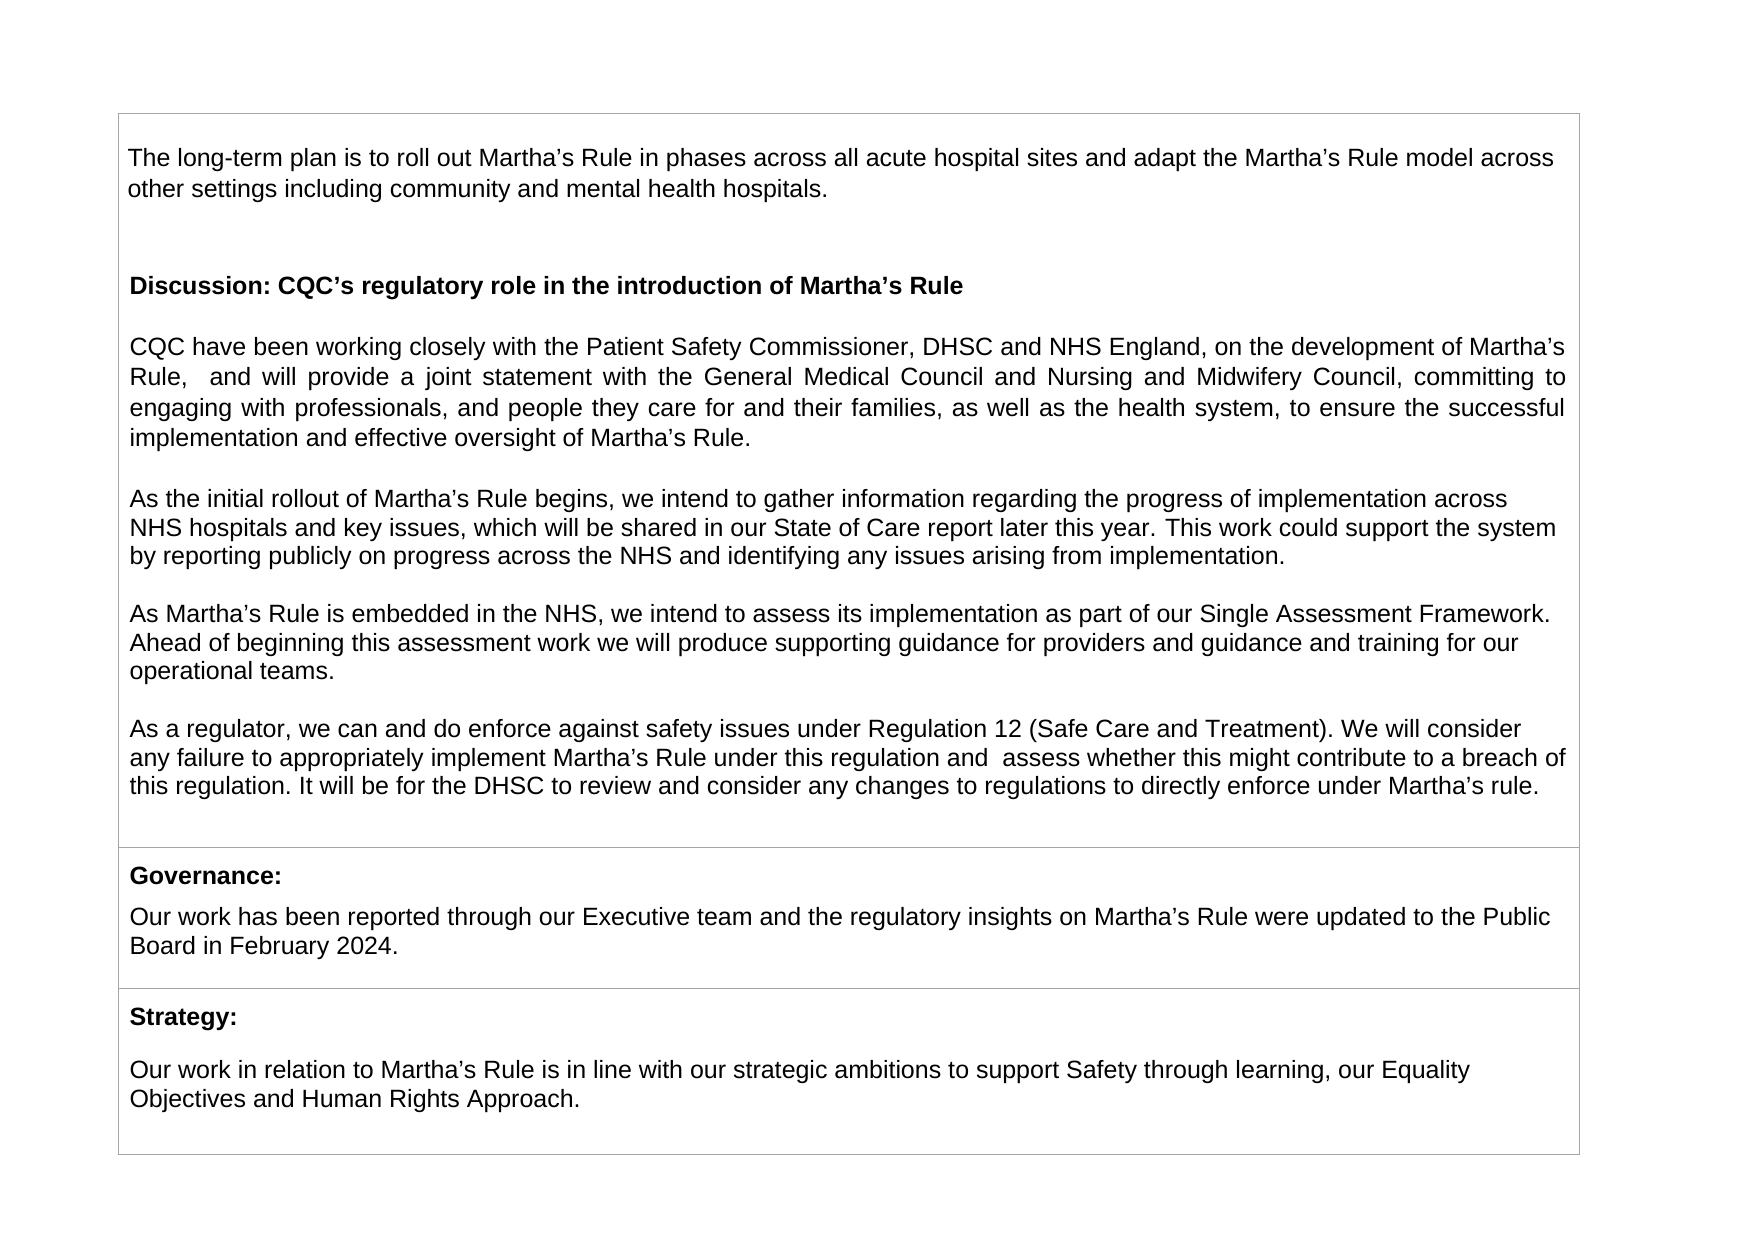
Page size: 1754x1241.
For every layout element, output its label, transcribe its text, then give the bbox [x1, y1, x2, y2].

table_cell Governance: Our work has been reported through our Executive team and the regulatory insights on Martha’s Rule were updated to the Public Board in February 2024. [119, 848, 1579, 988]
table_cell Strategy: Our work in relation to Martha’s Rule is in line with our strategic ambitions to support Safety through learning, our Equality Objectives and Human Rights Approach. [119, 989, 1579, 1154]
table_cell Context Martha Mills died in 2021 after developing Sepsis at King’s College Hospital NHS Foundation Trust in south London. Martha’s family’s concerns about her deteriorating condition were not responded to promptly, and in 2023 a coroner ruled that Martha would most likely have survived had she been moved to intensive care earlier. A serious incident report on Martha’s death said there were at least five occasions when she should have had a critical care review. Her death was a clear example of epistemic injustice where the views and voices of patients, their families or carers are not heard, are ignored, not valued or acted upon. One in five patient safety incidents are caused by communication problems and the intention of Martha’s Rule is to improve patient outcomes. The Patient Safety Commissioner, Dr Henerietta Hughes, was asked to rapidly develop a set of recommendations for the introduction of Martha’s Rule in England. In October 2023, following policy sprint sessions with a range of stakeholders that included CQC, Dr Hughes wrote a letter with the following recommendations: We must implement a structured approach to obtain information relating to a patient’s condition directly from patients and their families at least on a daily basis. In the first instance, this will cover all in-patients in acute and specialist Trusts. All staff in those Trusts must have 24/7 access to a rapid review from a critical care outreach team whom they can contact should they have concerns about a patient. All patients, their families, carers and advocates must also have access to the same 24/7 rapid review from a critical care outreach team which they can contact via mechanisms advertised around the hospital and more widely if they are worried about the patient’s condition. This is Martha’s Rule. Martha’s Rule will give patients, families, and carers the chance to easily request a clinical review from a multidisciplinary team led by senior doctors in the same hospital, in the event of a suspected deterioration or serious concern. The scheme is based on existing systems in Australia, America, and some UK hospitals. Critical Care Outreach (CCO) services exist in most acute hospitals and support the acutely and critically ill patient pathway, including early identification and management of patient deterioration, and timely admission to an intensive care bed when required. Many hospitals already have critical care outreach teams, but this is not available in some smaller hospitals, and it is not clear how many are available 24 hours a day. The process also needs to be inclusive and accessible, and hospitals will need to publicise and provide advocacy so that all patients, families, or carers, from whatever background or agency, will know who to contact to request a review, and then to receive that review. We intend to assess the implementation of Martha’s Rule as part of our single assessment framework and to use our independent voice to outline where services do this well or where they need to improve. Initially, we will indicate developments in our State of Care report. Rollout in NHS hospitals On 21 February 2024, the Department for Health and Social Care (DHSC) published a statement from the Secretary of State, Victoria Atkins, regarding the roll out of Martha’s Rule, and NHS England National Director of Patient Safety, Dr Aidan Fowler, wrote to NHS trusts. In the first phase from April 2024, at least 100 adult and paediatric acute hospital sites that already offer 24/7 critical care outreach infrastructure will be selected to roll out Martha’s Rule, following expression of interest. They will be supported to develop a standardised approach to all three elements of Martha’s Rule, prior to scaling up to the remaining sites in England in the following years. There would be additional funding for project resources and access to specialist implementation support from the Health Innovation Network’s Patient Safety Collaboratives. The introduction of Martha’s Rule comes alongside other measures to improve the identification of deterioration, including a new early warning system for staff treating children which was introduced in November 2023 The long-term plan is to roll out Martha’s Rule in phases across all acute hospital sites and adapt the Martha’s Rule model across other settings including community and mental health hospitals. Discussion: CQC’s regulatory role in the introduction of Martha’s Rule CQC have been working closely with the Patient Safety Commissioner, DHSC and NHS England, on the development of Martha’s Rule, and will provide a joint statement with the General Medical Council and Nursing and Midwifery Council, committing to engaging with professionals, and people they care for and their families, as well as the health system, to ensure the successful implementation and effective oversight of Martha’s Rule. As the initial rollout of Martha’s Rule begins, we intend to gather information regarding the progress of implementation across NHS hospitals and key issues, which will be shared in our State of Care report later this year. This work could support the system by reporting publicly on progress across the NHS and identifying any issues arising from implementation. As Martha’s Rule is embedded in the NHS, we intend to assess its implementation as part of our Single Assessment Framework. Ahead of beginning this assessment work we will produce supporting guidance for providers and guidance and training for our operational teams. As a regulator, we can and do enforce against safety issues under Regulation 12 (Safe Care and Treatment). We will consider any failure to appropriately implement Martha’s Rule under this regulation and assess whether this might contribute to a breach of this regulation. It will be for the DHSC to review and consider any changes to regulations to directly enforce under Martha’s rule. [119, 114, 1579, 847]
